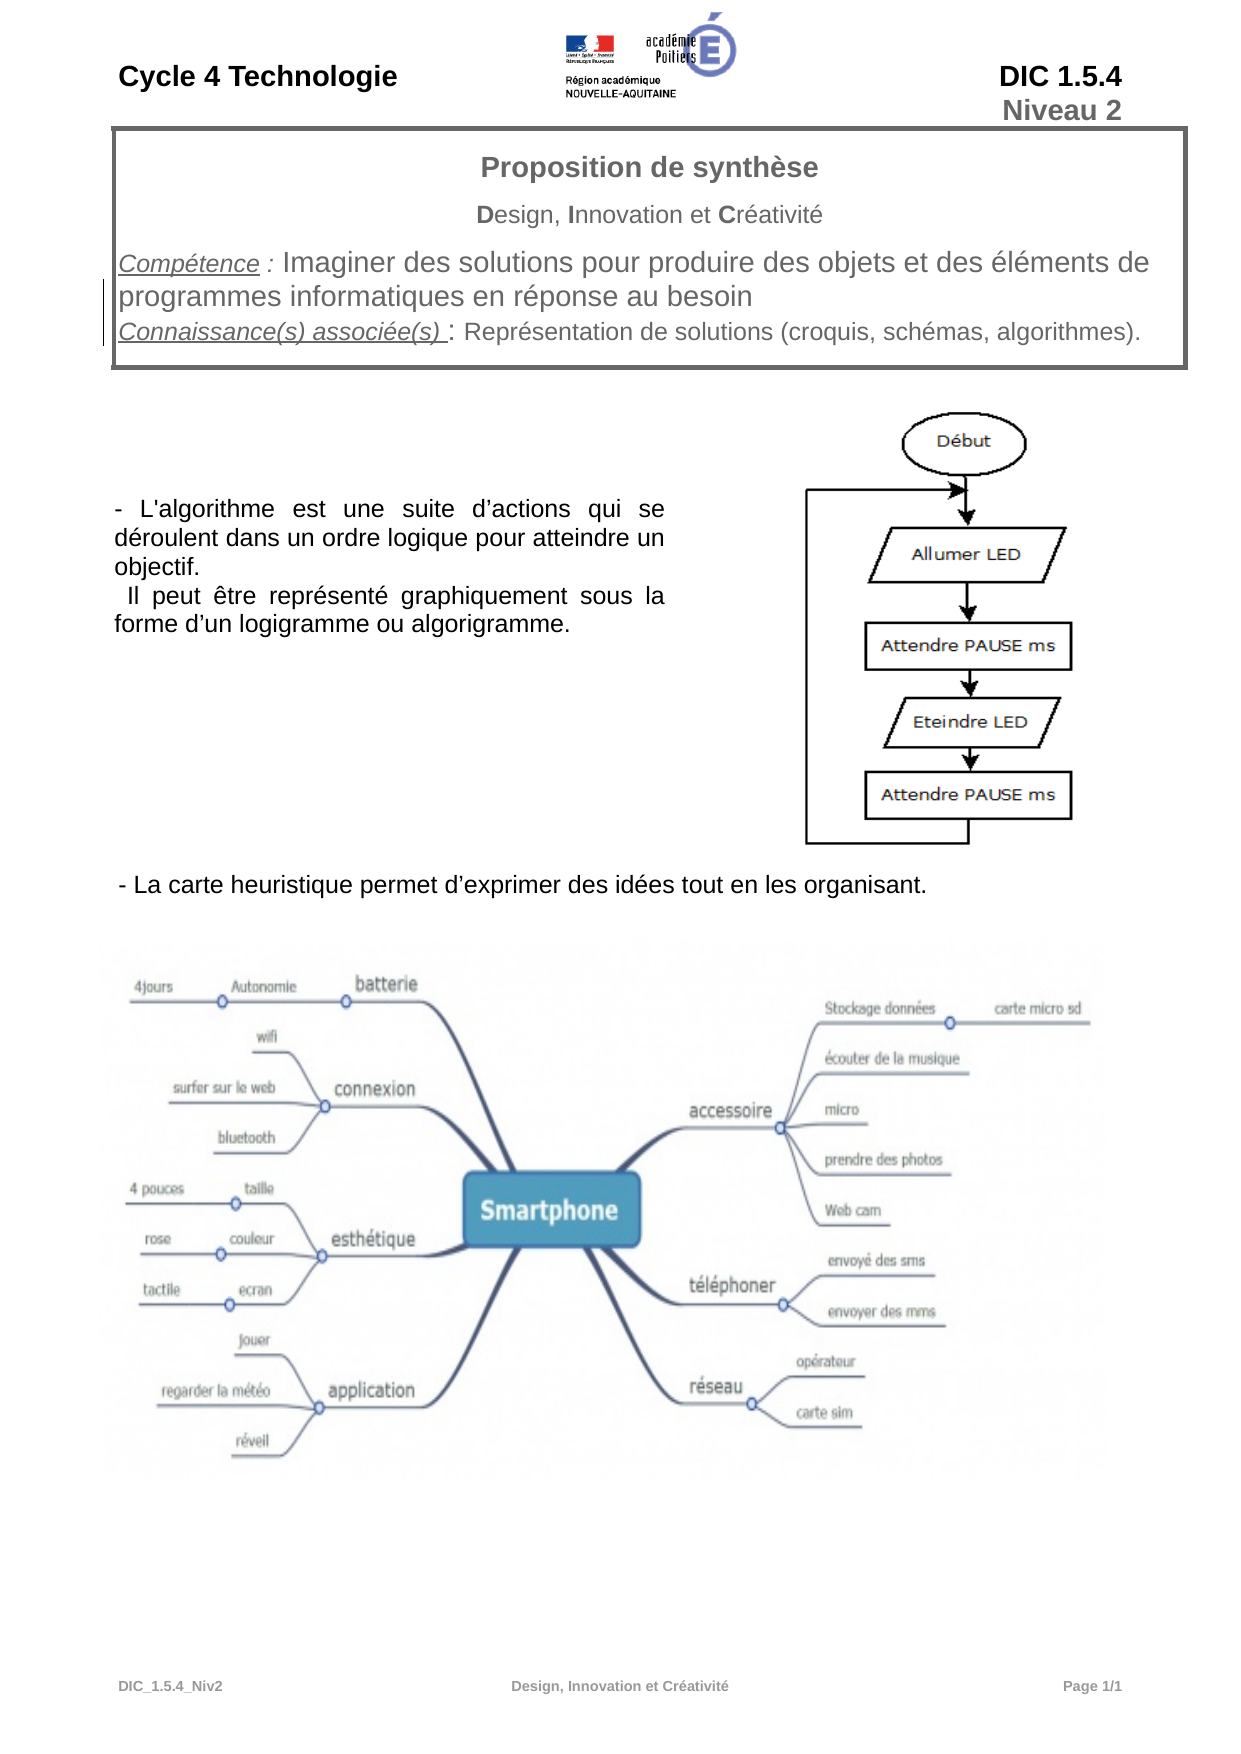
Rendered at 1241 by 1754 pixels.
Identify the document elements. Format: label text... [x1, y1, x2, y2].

picture [556, 5, 743, 106]
picture [805, 411, 1074, 846]
picture [99, 937, 1106, 1479]
text - La carte heuristique permet d’exprimer des idées tout en les organisant. [118, 870, 1181, 899]
